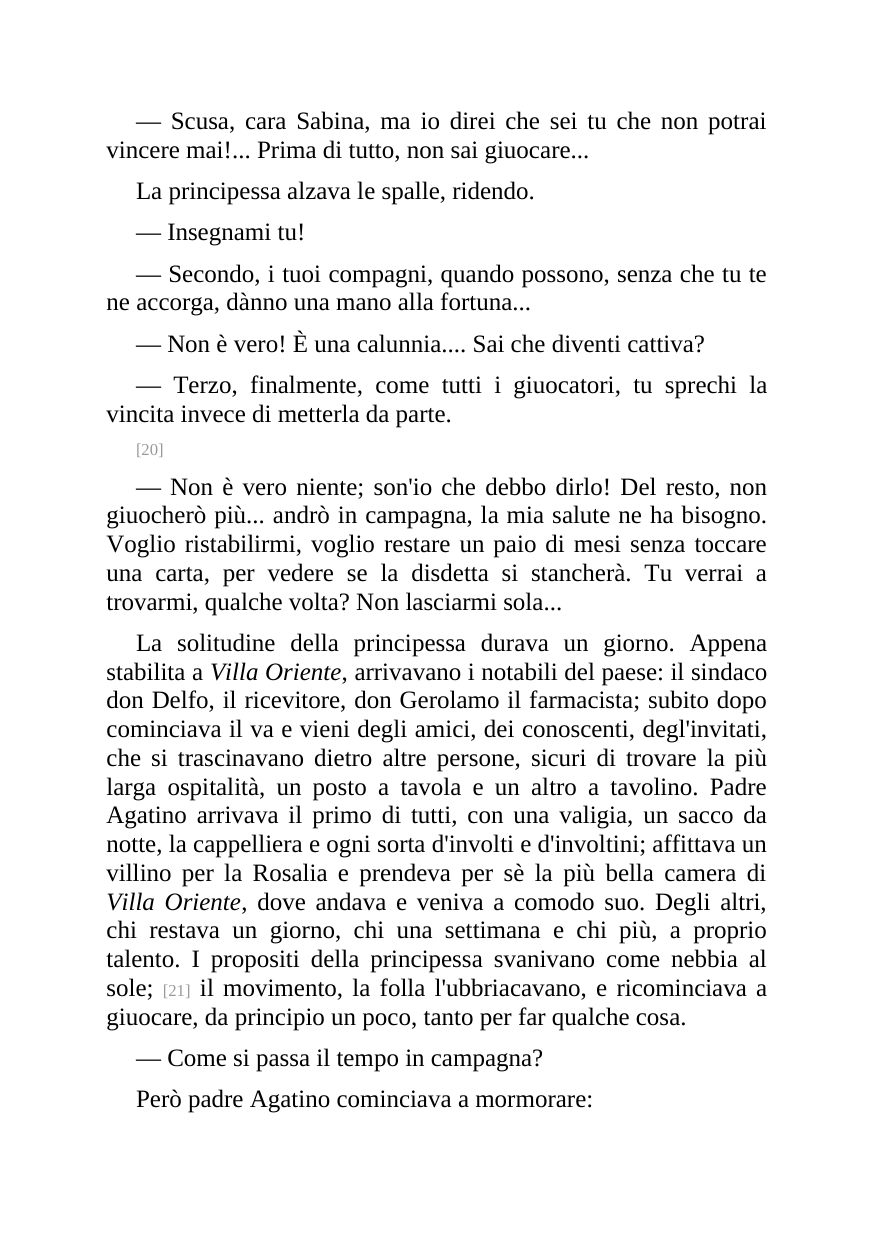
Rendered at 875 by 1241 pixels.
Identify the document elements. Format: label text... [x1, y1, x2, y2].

text — Insegnami tu! [106, 217, 768, 246]
text La solitudine della principessa durava un giorno. Appena stabilita a Villa Oriente, arrivavano i notabili del paese: il sindaco don Delfo, il ricevitore, don Gerolamo il farmacista; subito dopo cominciava il va e vieni degli amici, dei conoscenti, degl'invitati, che si trascinavano dietro altre persone, sicuri di trovare la più larga ospitalità, un posto a tavola e un altro a tavolino. Padre Agatino arrivava il primo di tutti, con una valigia, un sacco da notte, la cappelliera e ogni sorta d'involti e d'involtini; affittava un villino per la Rosalia e prendeva per sè la più bella camera di Villa Oriente, dove andava e veniva a comodo suo. Degli altri, chi restava un giorno, chi una settimana e chi più, a proprio talento. I propositi della principessa svanivano come nebbia al sole; [21] il movimento, la folla l'ubbriacavano, e ricominciava a giuocare, da principio un poco, tanto per far qualche cosa. [106, 628, 768, 1030]
text — Terzo, finalmente, come tutti i giuocatori, tu sprechi la vincita invece di metterla da parte. [106, 370, 768, 427]
text — Non è vero! È una calunnia.... Sai che diventi cattiva? [106, 329, 768, 357]
text — Come si passa il tempo in campagna? [106, 1043, 768, 1072]
text [20] [164, 440, 768, 459]
text — Secondo, i tuoi compagni, quando possono, senza che tu te ne accorga, dànno una mano alla fortuna... [106, 259, 768, 316]
text La principessa alzava le spalle, ridendo. [106, 176, 768, 205]
text — Scusa, cara Sabina, ma io direi che sei tu che non potrai vincere mai!... Prima di tutto, non sai giuocare... [106, 106, 768, 164]
text [20] [106, 440, 136, 459]
text — Non è vero niente; son'io che debbo dirlo! Del resto, non giuocherò più... andrò in campagna, la mia salute ne ha bisogno. Voglio ristabilirmi, voglio restare un paio di mesi senza toccare una carta, per vedere se la disdetta si stancherà. Tu verrai a trovarmi, qualche volta? Non lasciarmi sola... [106, 472, 768, 615]
text Però padre Agatino cominciava a mormorare: [106, 1084, 768, 1113]
